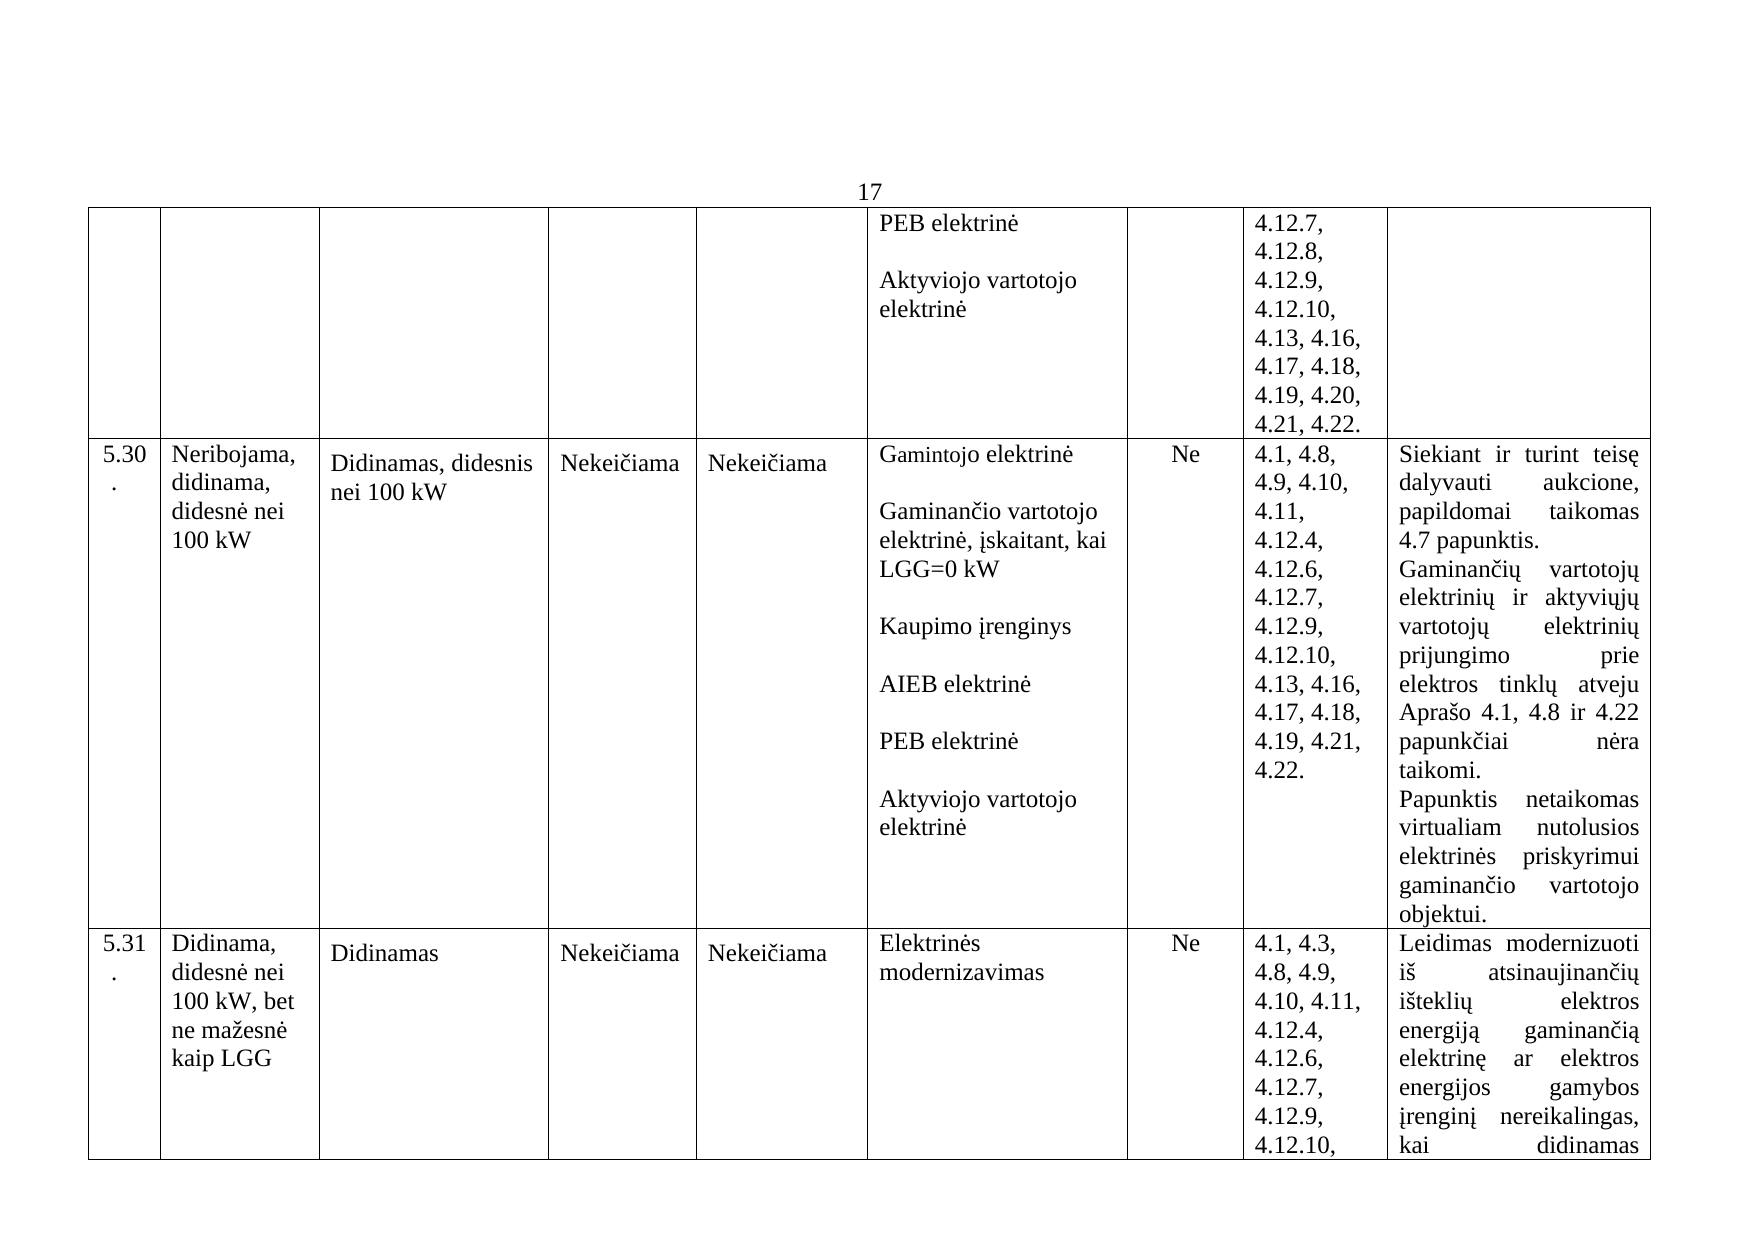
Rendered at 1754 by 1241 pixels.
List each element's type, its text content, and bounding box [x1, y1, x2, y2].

table_cell Gamintojo elektrinė Gaminančio vartotojo elektrinė, įskaitant, kai LGG=0 kW Kaupimo įrenginys AIEB elektrinė PEB elektrinė Aktyviojo vartotojo elektrinė [868, 439, 1127, 927]
table_cell [1128, 208, 1243, 438]
table_cell [89, 208, 160, 438]
table_cell Didinama, didesnė nei 100 kW, bet ne mažesnė kaip LGG [161, 929, 319, 1158]
table_cell Siekiant ir turint teisę dalyvauti aukcione, papildomai taikomas ‎4.7 papunktis. Gaminančių vartotojų elektrinių ir aktyviųjų vartotojų elektrinių prijungimo prie elektros tinklų atveju Aprašo ‎4.1, ‎4.8 ir ‎4.22 papunkčiai nėra taikomi. Papunktis netaikomas virtualiam nutolusios elektrinės priskyrimui gaminančio vartotojo objektui. [1388, 439, 1650, 927]
table_cell ‎4.1, ‎4.8, ‎4.9, ‎4.10, ‎4.11, ‎4.12.4, ‎4.12.6, ‎4.12.7, ‎4.12.9, ‎4.12.10, ‎4.13, ‎4.16, ‎4.17, ‎4.18, ‎4.19, ‎4.21, ‎4.22. [1244, 439, 1387, 927]
table_cell Nekeičiama [697, 439, 867, 927]
table_cell Leidimas modernizuoti iš atsinaujinančių išteklių elektros energiją gaminančią elektrinę ar elektros energijos gamybos įrenginį nereikalingas, kai didinamas [1388, 929, 1650, 1158]
table_cell [1388, 208, 1650, 438]
table_cell [697, 208, 867, 438]
table_cell PEB elektrinė Aktyviojo vartotojo elektrinė [868, 208, 1127, 438]
table_cell Ne [1128, 929, 1243, 1158]
table_cell Nekeičiama [697, 929, 867, 1158]
table_cell ‎4.1, ‎4.3, ‎4.8, ‎4.9, ‎4.10, ‎4.11, ‎4.12.4, ‎4.12.6, ‎4.12.7, ‎4.12.9, ‎4.12.10, [1244, 929, 1387, 1158]
table_cell 5.30. [89, 439, 160, 927]
table_cell [161, 208, 319, 438]
table_cell Didinamas [320, 929, 548, 1158]
table_cell Neribojama, didinama, didesnė nei 100 kW [161, 439, 319, 927]
table_cell [549, 208, 696, 438]
table_cell [320, 208, 548, 438]
table_cell Ne [1128, 439, 1243, 927]
table_cell 5.31. [89, 929, 160, 1158]
table_cell Nekeičiama [549, 439, 696, 927]
table_cell Didinamas, didesnis nei 100 kW [320, 439, 548, 927]
table_cell Nekeičiama [549, 929, 696, 1158]
table_cell ‎4.12.7, ‎4.12.8, ‎4.12.9, ‎4.12.10, ‎4.13, ‎4.16, ‎4.17, ‎4.18, ‎4.19, ‎4.20, ‎4.21, ‎4.22. [1244, 208, 1387, 438]
table_cell Elektrinės modernizavimas [868, 929, 1127, 1158]
